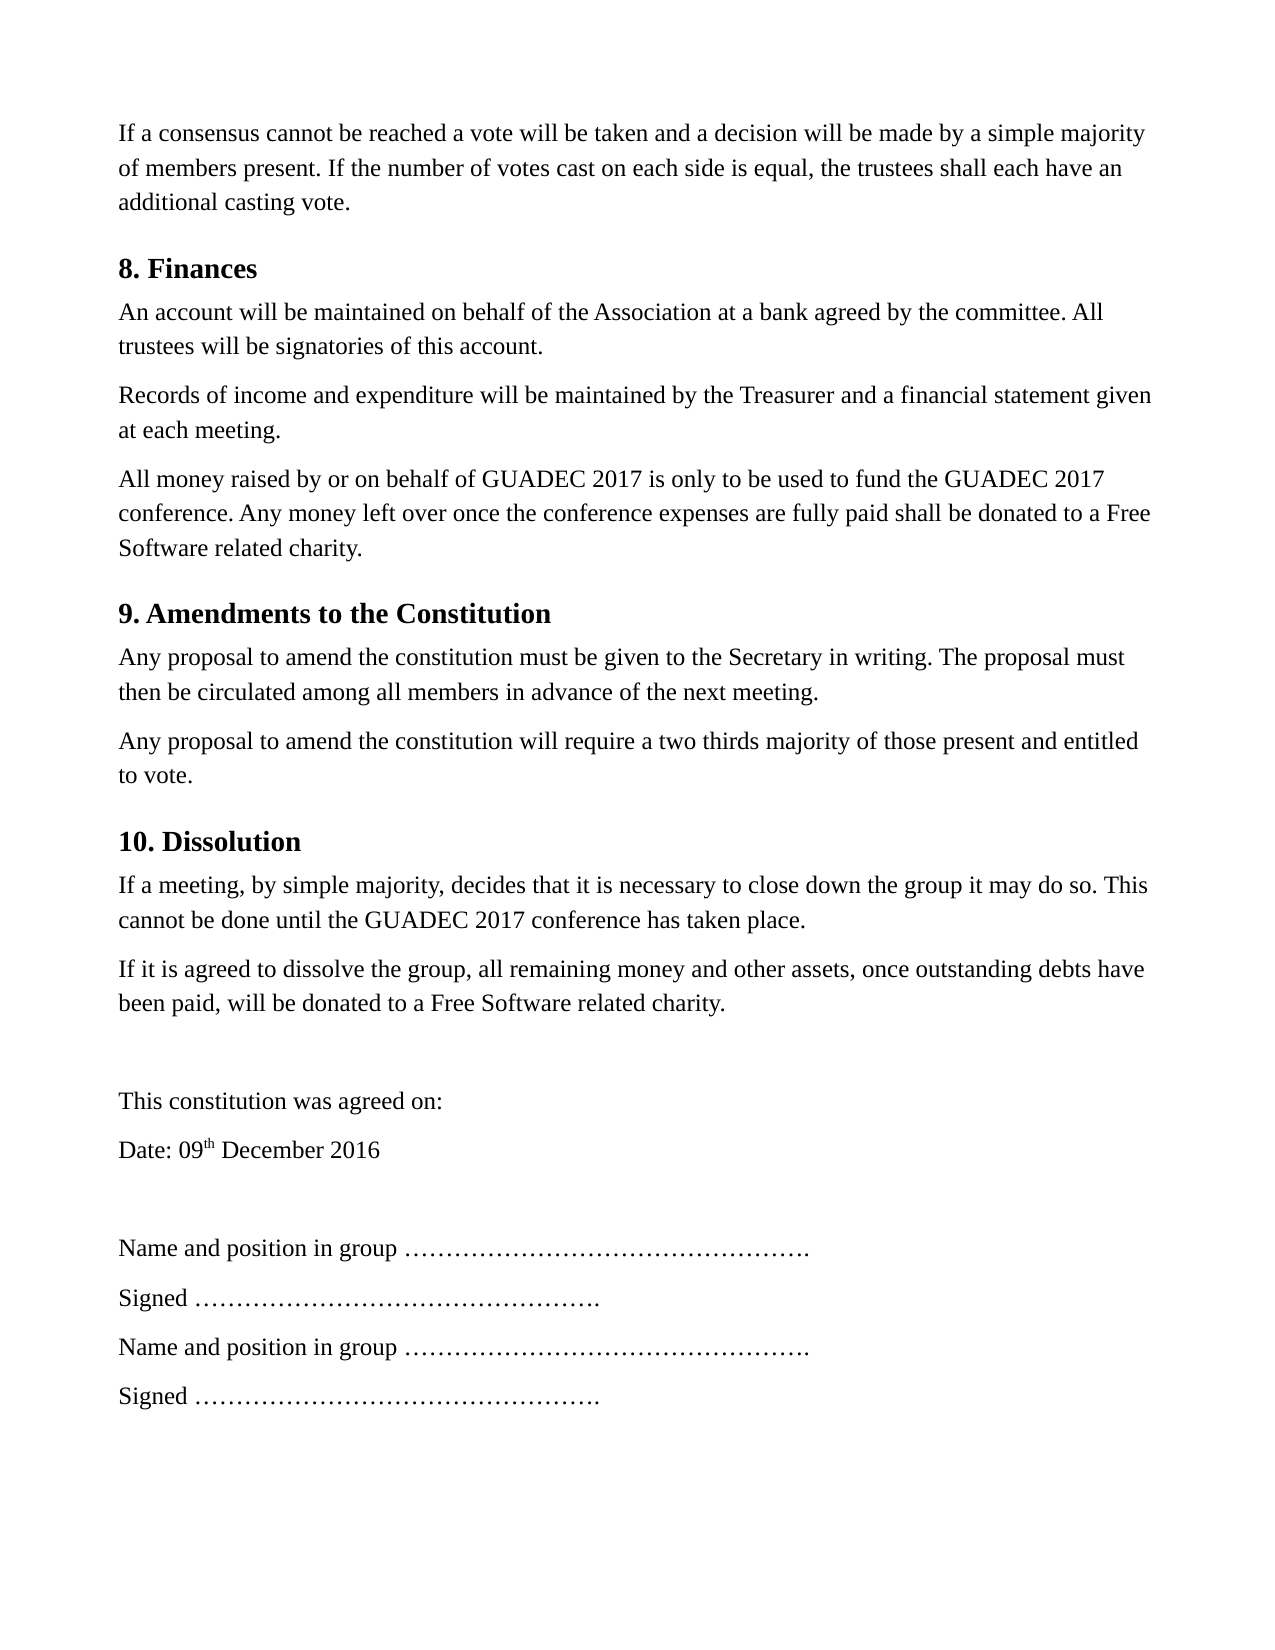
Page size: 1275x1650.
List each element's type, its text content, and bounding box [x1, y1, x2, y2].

text Name and position in group …………………………………………. [118, 1332, 1157, 1360]
text If a meeting, by simple majority, decides that it is necessary to close down the group it may do so. This cannot be done until the GUADEC 2017 conference has taken place. [118, 870, 1157, 933]
text Any proposal to amend the constitution must be given to the Secretary in writing. The proposal must then be circulated among all members in advance of the next meeting. [118, 642, 1157, 706]
text Any proposal to amend the constitution will require a two thirds majority of those present and entitled to vote. [118, 726, 1157, 789]
text Records of income and expenditure will be maintained by the Treasurer and a financial statement given at each meeting. [118, 380, 1157, 443]
text If it is agreed to dissolve the group, all remaining money and other assets, once outstanding debts have been paid, will be donated to a Free Software related charity. [118, 954, 1157, 1017]
subtitle 8. Finances [118, 251, 1157, 284]
subtitle 9. Amendments to the Constitution [118, 596, 1157, 630]
text Name and position in group …………………………………………. [118, 1233, 1157, 1262]
subtitle 10. Dissolution [118, 824, 1157, 858]
text Signed …………………………………………. [118, 1283, 1157, 1311]
text If a consensus cannot be reached a vote will be taken and a decision will be made by a simple majority of members present. If the number of votes cast on each side is equal, the trustees shall each have an additional casting vote. [118, 118, 1157, 216]
text All money raised by or on behalf of GUADEC 2017 is only to be used to fund the GUADEC 2017 conference. Any money left over once the conference expenses are fully paid shall be donated to a Free Software related charity. [118, 464, 1157, 562]
text Date: 09th December 2016 [118, 1135, 1157, 1164]
text Signed …………………………………………. [118, 1381, 1157, 1409]
text An account will be maintained on behalf of the Association at a bank agreed by the committee. All trustees will be signatories of this account. [118, 297, 1157, 360]
text This constitution was agreed on: [118, 1086, 1157, 1115]
